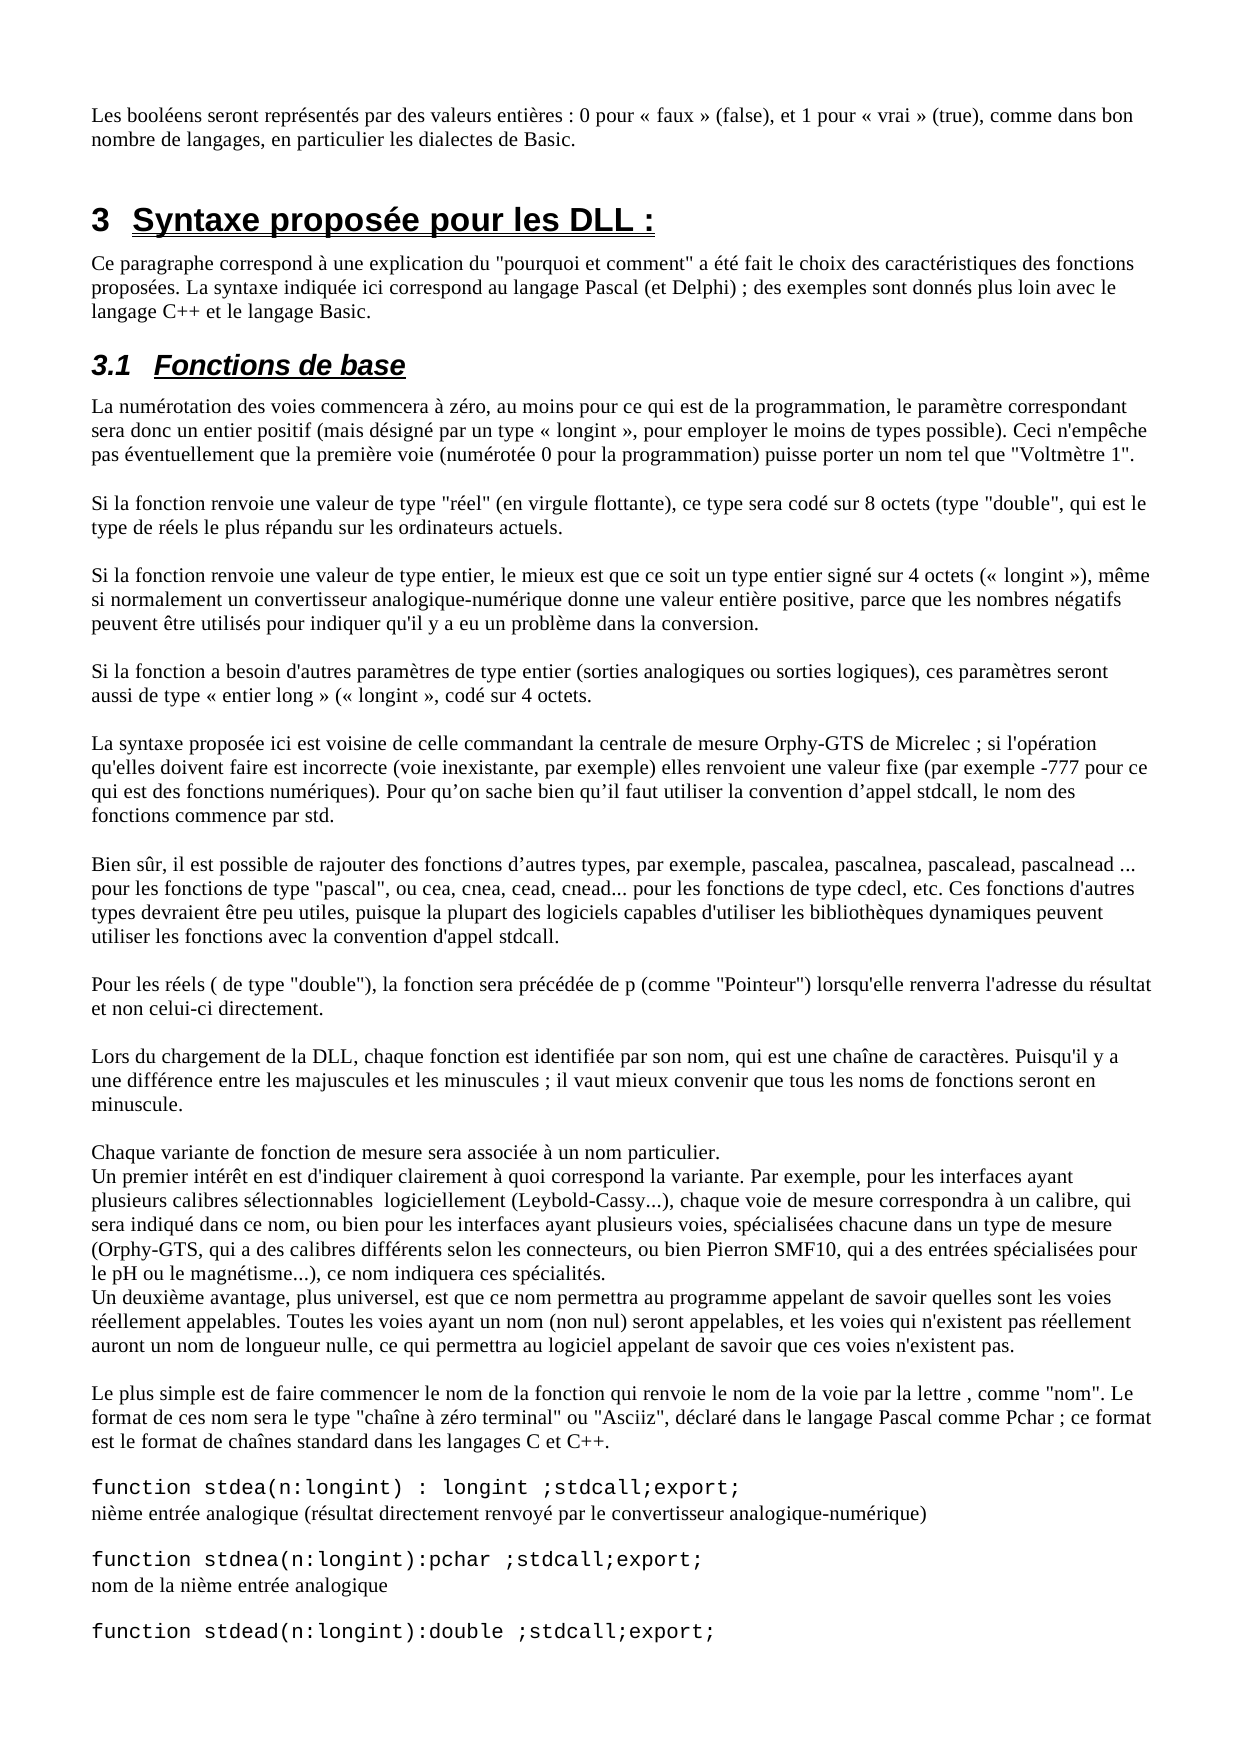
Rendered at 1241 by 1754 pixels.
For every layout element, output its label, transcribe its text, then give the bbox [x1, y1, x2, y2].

text Chaque variante de fonction de mesure sera associée à un nom particulier. [91, 1140, 1155, 1164]
text Si la fonction renvoie une valeur de type entier, le mieux est que ce soit un type entier signé sur 4 octets (« longint »), même si normalement un convertisseur analogique-numérique donne une valeur entière positive, parce que les nombres négatifs peuvent être utilisés pour indiquer qu'il y a eu un problème dans la conversion. [91, 563, 1155, 635]
text La numérotation des voies commencera à zéro, au moins pour ce qui est de la programmation, le paramètre correspondant sera donc un entier positif (mais désigné par un type « longint », pour employer le moins de types possible). Ceci n'empêche pas éventuellement que la première voie (numérotée 0 pour la programmation) puisse porter un nom tel que "Voltmètre 1". [91, 394, 1155, 466]
text Ce paragraphe correspond à une explication du "pourquoi et comment" a été fait le choix des caractéristiques des fonctions proposées. La syntaxe indiquée ici correspond au langage Pascal (et Delphi) ; des exemples sont donnés plus loin avec le langage C++ et le langage Basic. [91, 251, 1155, 323]
text function stdead(n:longint):double ;stdcall;export; [91, 1621, 1155, 1645]
text La syntaxe proposée ici est voisine de celle commandant la centrale de mesure Orphy-GTS de Micrelec ; si l'opération qu'elles doivent faire est incorrecte (voie inexistante, par exemple) elles renvoient une valeur fixe (par exemple -777 pour ce qui est des fonctions numériques). Pour qu’on sache bien qu’il faut utiliser la convention d’appel stdcall, le nom des fonctions commence par std. [91, 731, 1155, 827]
text Bien sûr, il est possible de rajouter des fonctions d’autres types, par exemple, pascalea, pascalnea, pascalead, pascalnead ... pour les fonctions de type "pascal", ou cea, cnea, cead, cnead... pour les fonctions de type cdecl, etc. Ces fonctions d'autres types devraient être peu utiles, puisque la plupart des logiciels capables d'utiliser les bibliothèques dynamiques peuvent utiliser les fonctions avec la convention d'appel stdcall. [91, 851, 1155, 948]
text nom de la nième entrée analogique [91, 1573, 1155, 1597]
text Les booléens seront représentés par des valeurs entières : 0 pour « faux » (false), et 1 pour « vrai » (true), comme dans bon nombre de langages, en particulier les dialectes de Basic. [91, 103, 1155, 151]
text Si la fonction renvoie une valeur de type "réel" (en virgule flottante), ce type sera codé sur 8 octets (type "double", qui est le type de réels le plus répandu sur les ordinateurs actuels. [91, 490, 1155, 538]
text Pour les réels ( de type "double"), la fonction sera précédée de p (comme "Pointeur") lorsqu'elle renverra l'adresse du résultat et non celui-ci directement. [91, 972, 1155, 1020]
subtitle Syntaxe proposée pour les DLL : [91, 200, 1155, 238]
subtitle Fonctions de base [91, 348, 1155, 382]
text Un deuxième avantage, plus universel, est que ce nom permettra au programme appelant de savoir quelles sont les voies réellement appelables. Toutes les voies ayant un nom (non nul) seront appelables, et les voies qui n'existent pas réellement auront un nom de longueur nulle, ce qui permettra au logiciel appelant de savoir que ces voies n'existent pas. [91, 1284, 1155, 1357]
text nième entrée analogique (résultat directement renvoyé par le convertisseur analogique-numérique) [91, 1501, 1155, 1525]
text Un premier intérêt en est d'indiquer clairement à quoi correspond la variante. Par exemple, pour les interfaces ayant plusieurs calibres sélectionnables logiciellement (Leybold-Cassy...), chaque voie de mesure correspondra à un calibre, qui sera indiqué dans ce nom, ou bien pour les interfaces ayant plusieurs voies, spécialisées chacune dans un type de mesure (Orphy-GTS, qui a des calibres différents selon les connecteurs, ou bien Pierron SMF10, qui a des entrées spécialisées pour le pH ou le magnétisme...), ce nom indiquera ces spécialités. [91, 1164, 1155, 1284]
text Lors du chargement de la DLL, chaque fonction est identifiée par son nom, qui est une chaîne de caractères. Puisqu'il y a une différence entre les majuscules et les minuscules ; il vaut mieux convenir que tous les noms de fonctions seront en minuscule. [91, 1044, 1155, 1116]
text function stdnea(n:longint):pchar ;stdcall;export; [91, 1549, 1155, 1573]
text Si la fonction a besoin d'autres paramètres de type entier (sorties analogiques ou sorties logiques), ces paramètres seront aussi de type « entier long » (« longint », codé sur 4 octets. [91, 659, 1155, 707]
text function stdea(n:longint) : longint ;stdcall;export; [91, 1477, 1155, 1501]
text Le plus simple est de faire commencer le nom de la fonction qui renvoie le nom de la voie par la lettre , comme "nom". Le format de ces nom sera le type "chaîne à zéro terminal" ou "Asciiz", déclaré dans le langage Pascal comme Pchar ; ce format est le format de chaînes standard dans les langages C et C++. [91, 1381, 1155, 1453]
